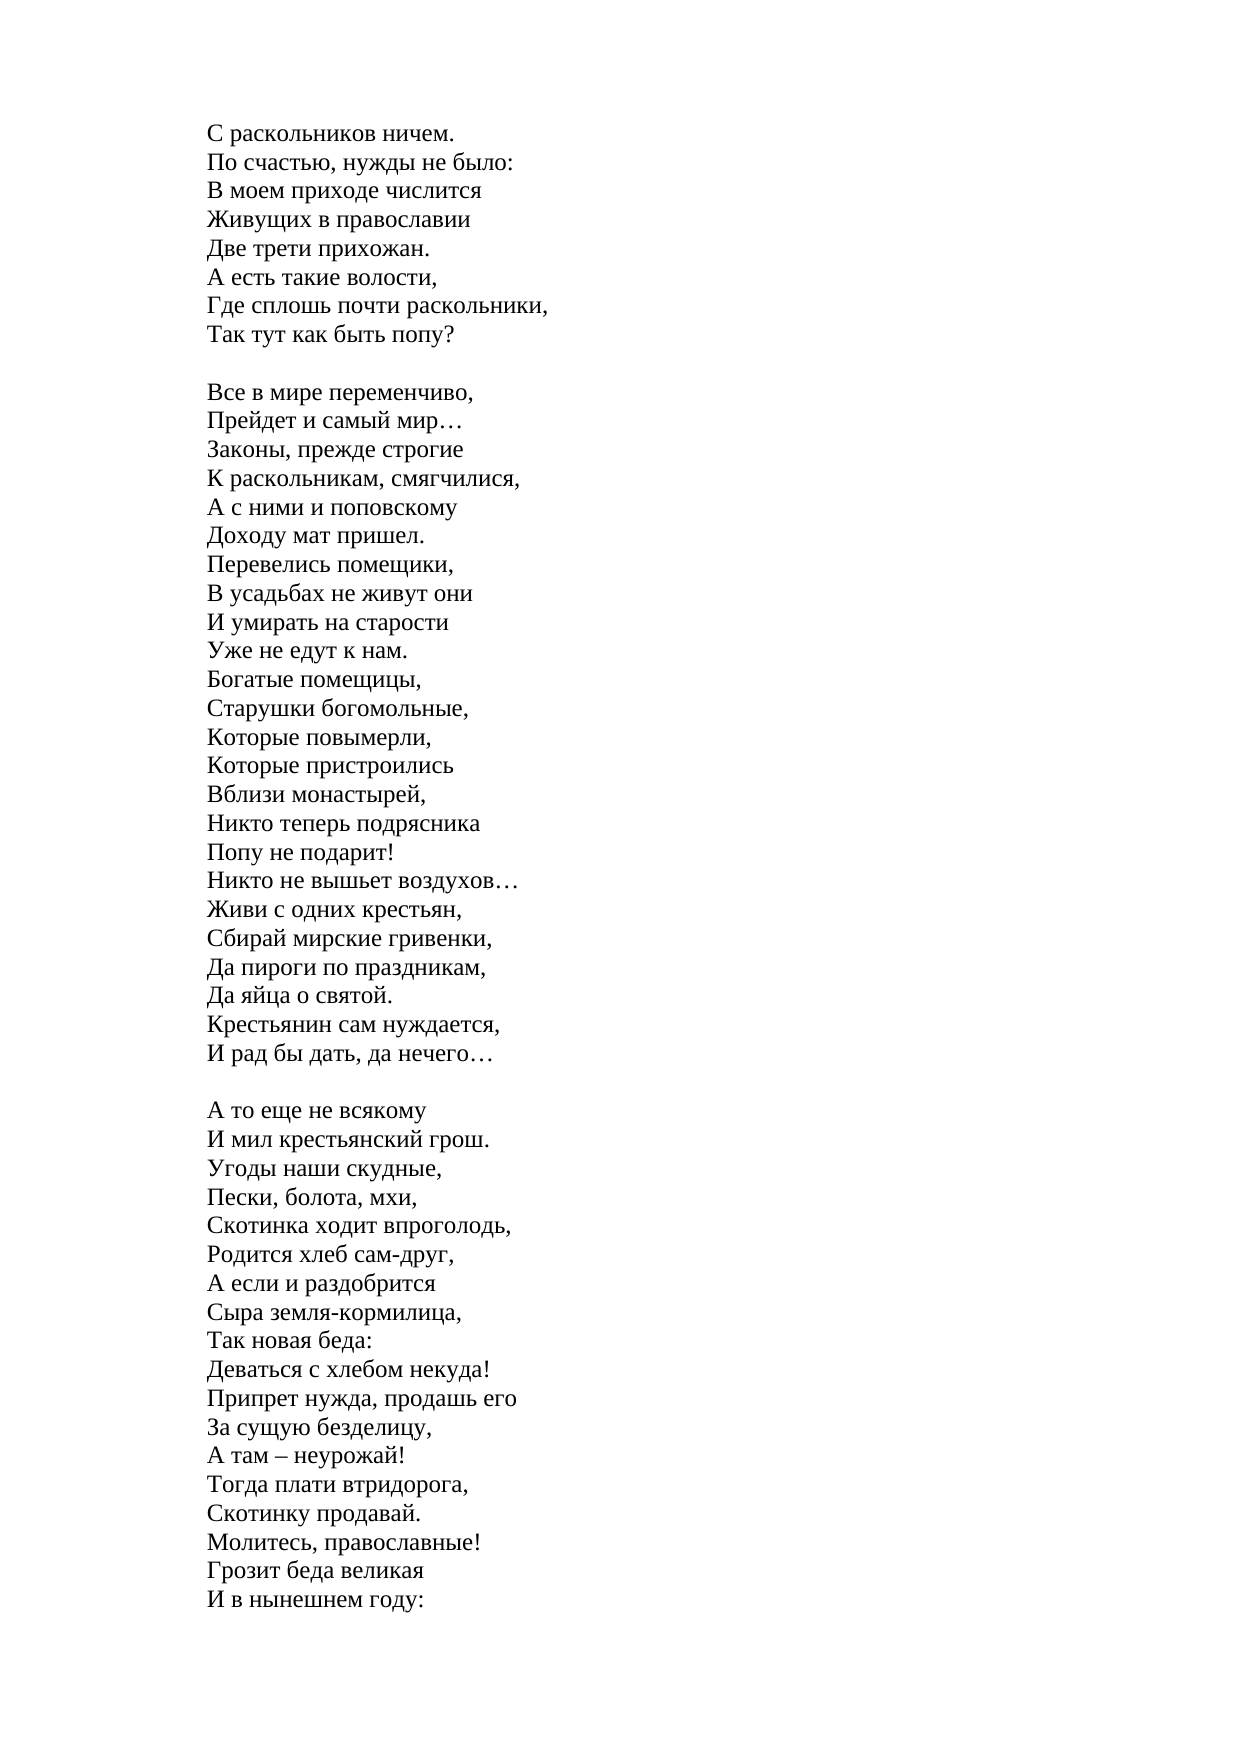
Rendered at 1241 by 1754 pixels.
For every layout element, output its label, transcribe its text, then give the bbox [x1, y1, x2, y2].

text Живущих в православии [148, 204, 1152, 233]
text За сущую безделицу, [148, 1412, 1152, 1441]
text Сбирай мирские гривенки, [148, 923, 1152, 952]
text Перевелись помещики, [148, 549, 1152, 578]
text По счастью, нужды не было: [148, 147, 1152, 176]
text К раскольникам, смягчилися, [148, 463, 1152, 492]
text Попу не подарит! [148, 837, 1152, 866]
text Все в мире переменчиво, [148, 377, 1152, 406]
text Скотинка ходит впроголодь, [148, 1211, 1152, 1239]
text Старушки богомольные, [148, 693, 1152, 722]
text Грозит беда великая [148, 1556, 1152, 1584]
text Вблизи монастырей, [148, 779, 1152, 808]
text Пески, болота, мхи, [148, 1182, 1152, 1211]
text Никто не вышьет воздухов… [148, 866, 1152, 894]
text Законы, прежде строгие [148, 434, 1152, 463]
text И в нынешнем году: [148, 1584, 1152, 1613]
text А с ними и поповскому [148, 492, 1152, 521]
text Где сплошь почти раскольники, [148, 291, 1152, 319]
text Так тут как быть попу? [148, 319, 1152, 348]
text А если и раздобрится [148, 1268, 1152, 1297]
text Да пироги по праздникам, [148, 952, 1152, 981]
text Уже не едут к нам. [148, 636, 1152, 664]
text Молитесь, православные! [148, 1527, 1152, 1556]
text Никто теперь подрясника [148, 808, 1152, 837]
text Доходу мат пришел. [148, 521, 1152, 549]
text Деваться с хлебом некуда! [148, 1354, 1152, 1383]
text Крестьянин сам нуждается, [148, 1009, 1152, 1038]
text Скотинку продавай. [148, 1498, 1152, 1527]
text Сыра земля-кормилица, [148, 1297, 1152, 1326]
text С раскольников ничем. [148, 118, 1152, 147]
text В моем приходе числится [148, 176, 1152, 204]
text Родится хлеб сам-друг, [148, 1239, 1152, 1268]
text И умирать на старости [148, 607, 1152, 636]
text В усадьбах не живут они [148, 578, 1152, 607]
text Которые повымерли, [148, 722, 1152, 751]
text А то еще не всякому [148, 1096, 1152, 1124]
text Живи с одних крестьян, [148, 894, 1152, 923]
text Две трети прихожан. [148, 233, 1152, 262]
text Богатые помещицы, [148, 664, 1152, 693]
text А есть такие волости, [148, 262, 1152, 291]
text Да яйца о святой. [148, 981, 1152, 1009]
text Припрет нужда, продашь его [148, 1383, 1152, 1412]
text Прейдет и самый мир… [148, 406, 1152, 434]
text И мил крестьянский грош. [148, 1124, 1152, 1153]
text Тогда плати втридорога, [148, 1469, 1152, 1498]
text И рад бы дать, да нечего… [148, 1038, 1152, 1067]
text Которые пристроились [148, 751, 1152, 779]
text Угоды наши скудные, [148, 1153, 1152, 1182]
text Так новая беда: [148, 1326, 1152, 1354]
text А там – неурожай! [148, 1441, 1152, 1469]
